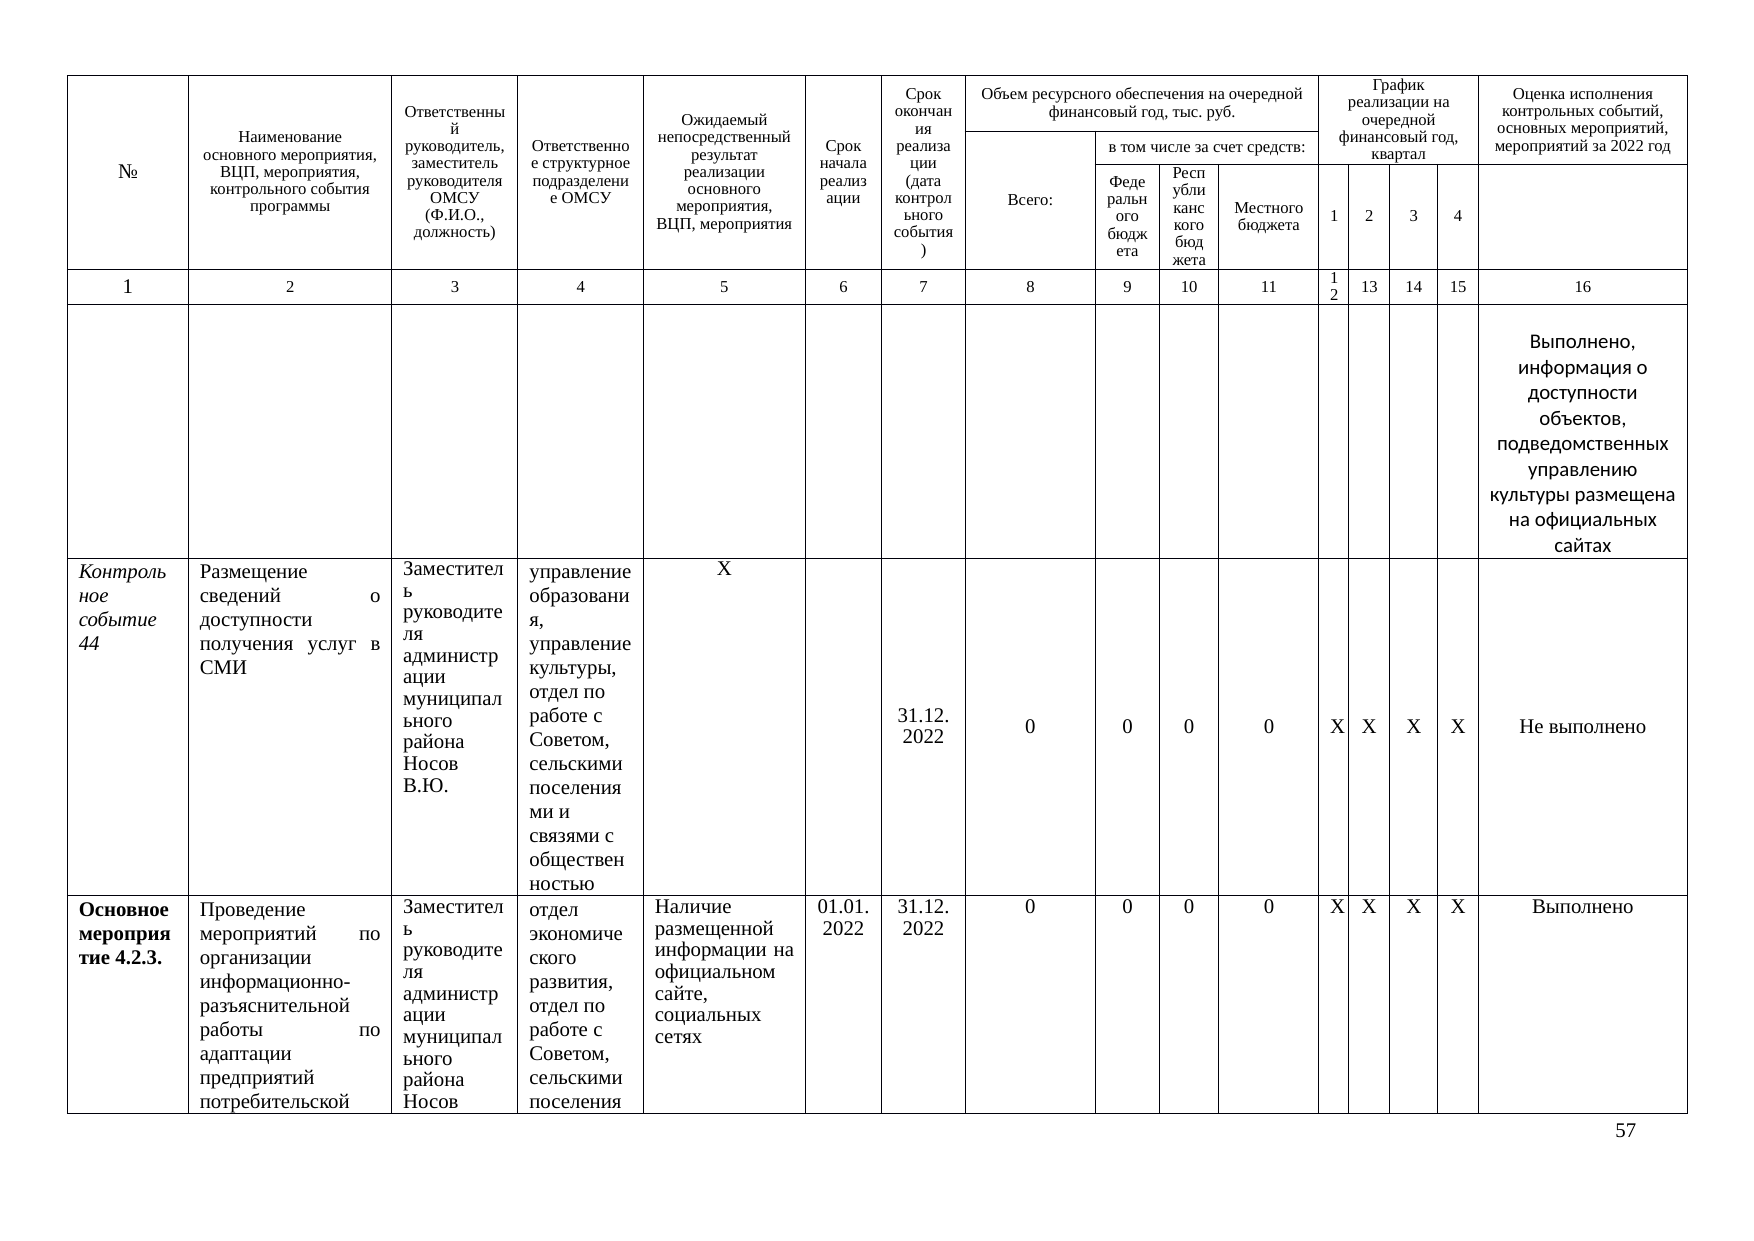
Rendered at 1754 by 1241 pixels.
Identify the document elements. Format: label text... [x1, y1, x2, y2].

table_cell 16 [1479, 270, 1687, 304]
table_cell Не выполнено [1479, 559, 1687, 895]
table_cell [1349, 305, 1389, 557]
table_header Наименование основного мероприятия, ВЦП, мероприятия, контрольного события программы [189, 76, 391, 268]
table_header Ожидаемый непосредственный результат реализации основного мероприятия, ВЦП, мероприятия [644, 76, 805, 268]
table_cell 3 [1390, 165, 1437, 268]
table_cell 0 [1160, 559, 1218, 895]
table_cell 0 [1096, 896, 1159, 1113]
table_cell 31.12.2022 [882, 559, 965, 895]
table_cell 0 [1219, 559, 1318, 895]
table_cell Проведение мероприятий по организации информационно-разъяснительной работы по адаптации предприятий потребительской [189, 896, 391, 1113]
table_cell Х [1349, 559, 1389, 895]
table_cell [189, 305, 391, 557]
table_cell [518, 305, 643, 557]
table_cell [966, 305, 1095, 557]
table_cell управление образования, управление культуры, отдел по работе с Советом, сельскими поселениями и связями с общественностью [518, 559, 643, 895]
table_cell [644, 305, 805, 557]
table_cell Х [1390, 896, 1437, 1113]
table_header Ответственное структурное подразделение ОМСУ [518, 76, 643, 268]
table_cell Выполнено, информация о доступности объектов, подведомственных управлению культуры размещена на официальных сайтах [1479, 305, 1687, 557]
table_cell [1219, 305, 1318, 557]
table_cell 14 [1390, 270, 1437, 304]
table_cell [806, 305, 881, 557]
table_cell 11 [1219, 270, 1318, 304]
table_cell Х [644, 559, 805, 895]
table_cell Выполнено [1479, 896, 1687, 1113]
table_cell 0 [1219, 896, 1318, 1113]
table_cell 8 [966, 270, 1095, 304]
table_cell 7 [882, 270, 965, 304]
table_cell Всего: [966, 132, 1095, 268]
table_cell Х [1349, 896, 1389, 1113]
table_cell отдел экономического развития, отдел по работе с Советом, сельскими поселения [518, 896, 643, 1113]
table_cell [1096, 305, 1159, 557]
table_header Оценка исполнения контрольных событий, основных мероприятий, мероприятий за 2022 год [1479, 76, 1687, 164]
table_cell Заместитель руководителя администрации муниципального района Носов В.Ю. [392, 559, 517, 895]
table_cell 1 [1319, 165, 1348, 268]
table_cell [1390, 305, 1437, 557]
table_cell [882, 305, 965, 557]
table_cell 1 [68, 270, 188, 304]
table_cell Х [1390, 559, 1437, 895]
table_cell 0 [966, 559, 1095, 895]
table_cell 5 [644, 270, 805, 304]
table_cell [68, 305, 188, 557]
table_cell Заместитель руководителя администрации муниципального района Носов [392, 896, 517, 1113]
table_cell [1319, 305, 1348, 557]
table_cell 01.01.2022 [806, 896, 881, 1113]
table_cell Х [1319, 896, 1348, 1113]
table_cell 13 [1349, 270, 1389, 304]
table_cell 10 [1160, 270, 1218, 304]
table_cell Х [1319, 559, 1348, 895]
table_header Срок окончания реализации (дата контрольного события) [882, 76, 965, 268]
table_header Ответственный руководитель, заместитель руководителя ОМСУ (Ф.И.О., должность) [392, 76, 517, 268]
table_cell 3 [392, 270, 517, 304]
table_cell 31.12.2022 [882, 896, 965, 1113]
table_cell 12 [1319, 270, 1348, 304]
table_cell 4 [518, 270, 643, 304]
table_cell 4 [1438, 165, 1478, 268]
table_cell [1479, 165, 1687, 268]
table_cell [392, 305, 517, 557]
table_cell 0 [1160, 896, 1218, 1113]
table_cell [1160, 305, 1218, 557]
table_cell 9 [1096, 270, 1159, 304]
table_cell [806, 559, 881, 895]
table_cell Основное мероприятие 4.2.3. [68, 896, 188, 1113]
table_cell 6 [806, 270, 881, 304]
table_cell 0 [1096, 559, 1159, 895]
table_header Объем ресурсного обеспечения на очередной финансовый год, тыс. руб. [966, 76, 1318, 131]
table_cell в том числе за счет средств: [1096, 132, 1318, 164]
table_header График реализации на очередной финансовый год, квартал [1319, 76, 1478, 164]
table_header № [68, 76, 188, 268]
table_cell 15 [1438, 270, 1478, 304]
table_cell Х [1438, 896, 1478, 1113]
table_cell Наличие размещенной информации на официальном сайте, социальных сетях [644, 896, 805, 1113]
table_cell Республиканского бюджета [1160, 165, 1218, 268]
table_cell Федерального бюджета [1096, 165, 1159, 268]
table_cell Размещение сведений о доступности получения услуг в СМИ [189, 559, 391, 895]
table_header Срок начала реализации [806, 76, 881, 268]
table_cell Х [1438, 559, 1478, 895]
table_cell 0 [966, 896, 1095, 1113]
table_cell 2 [189, 270, 391, 304]
table_cell [1438, 305, 1478, 557]
table_cell Контрольное событие 44 [68, 559, 188, 895]
table_cell 2 [1349, 165, 1389, 268]
table_cell Местного бюджета [1219, 165, 1318, 268]
